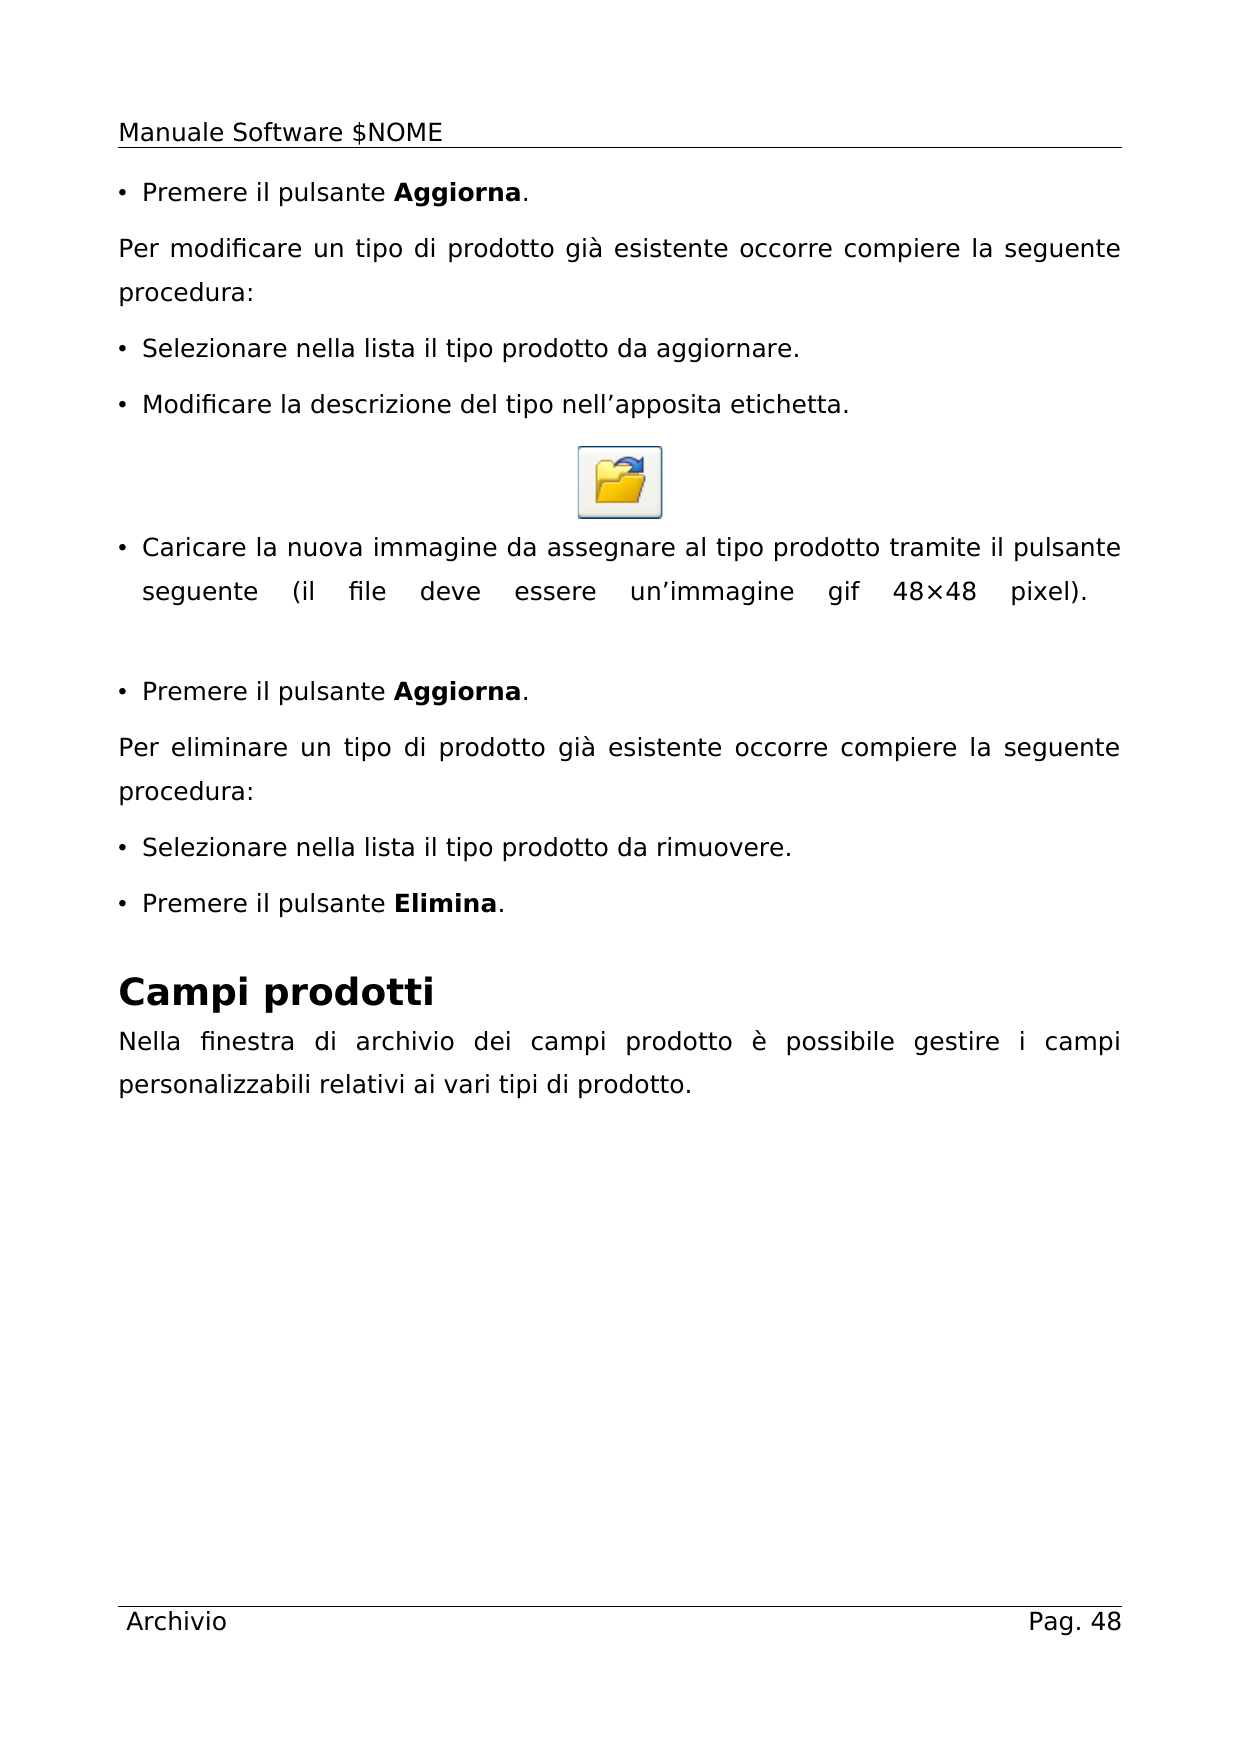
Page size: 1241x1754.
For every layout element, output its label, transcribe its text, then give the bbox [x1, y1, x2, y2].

subtitle Campi prodotti [118, 971, 1122, 1014]
text Nella finestra di archivio dei campi prodotto è possibile gestire i campi personalizzabili relativi ai vari tipi di prodotto. [118, 1027, 1122, 1099]
list Premere il pulsante Aggiorna. [118, 677, 1122, 706]
list Selezionare nella lista il tipo prodotto da rimuovere. [118, 833, 1122, 862]
list Modificare la descrizione del tipo nell’apposita etichetta. [118, 390, 1122, 419]
list Selezionare nella lista il tipo prodotto da aggiornare. [118, 334, 1122, 363]
list Caricare la nuova immagine da assegnare al tipo prodotto tramite il pulsante seguente (il file deve essere un’immagine gif 48×48 pixel). [118, 447, 1122, 650]
text Per eliminare un tipo di prodotto già esistente occorre compiere la seguente procedura: [118, 733, 1122, 806]
list Premere il pulsante Aggiorna. [118, 178, 1122, 207]
text Per modificare un tipo di prodotto già esistente occorre compiere la seguente procedura: [118, 234, 1122, 307]
picture [577, 446, 663, 519]
list Premere il pulsante Elimina. [118, 889, 1122, 918]
